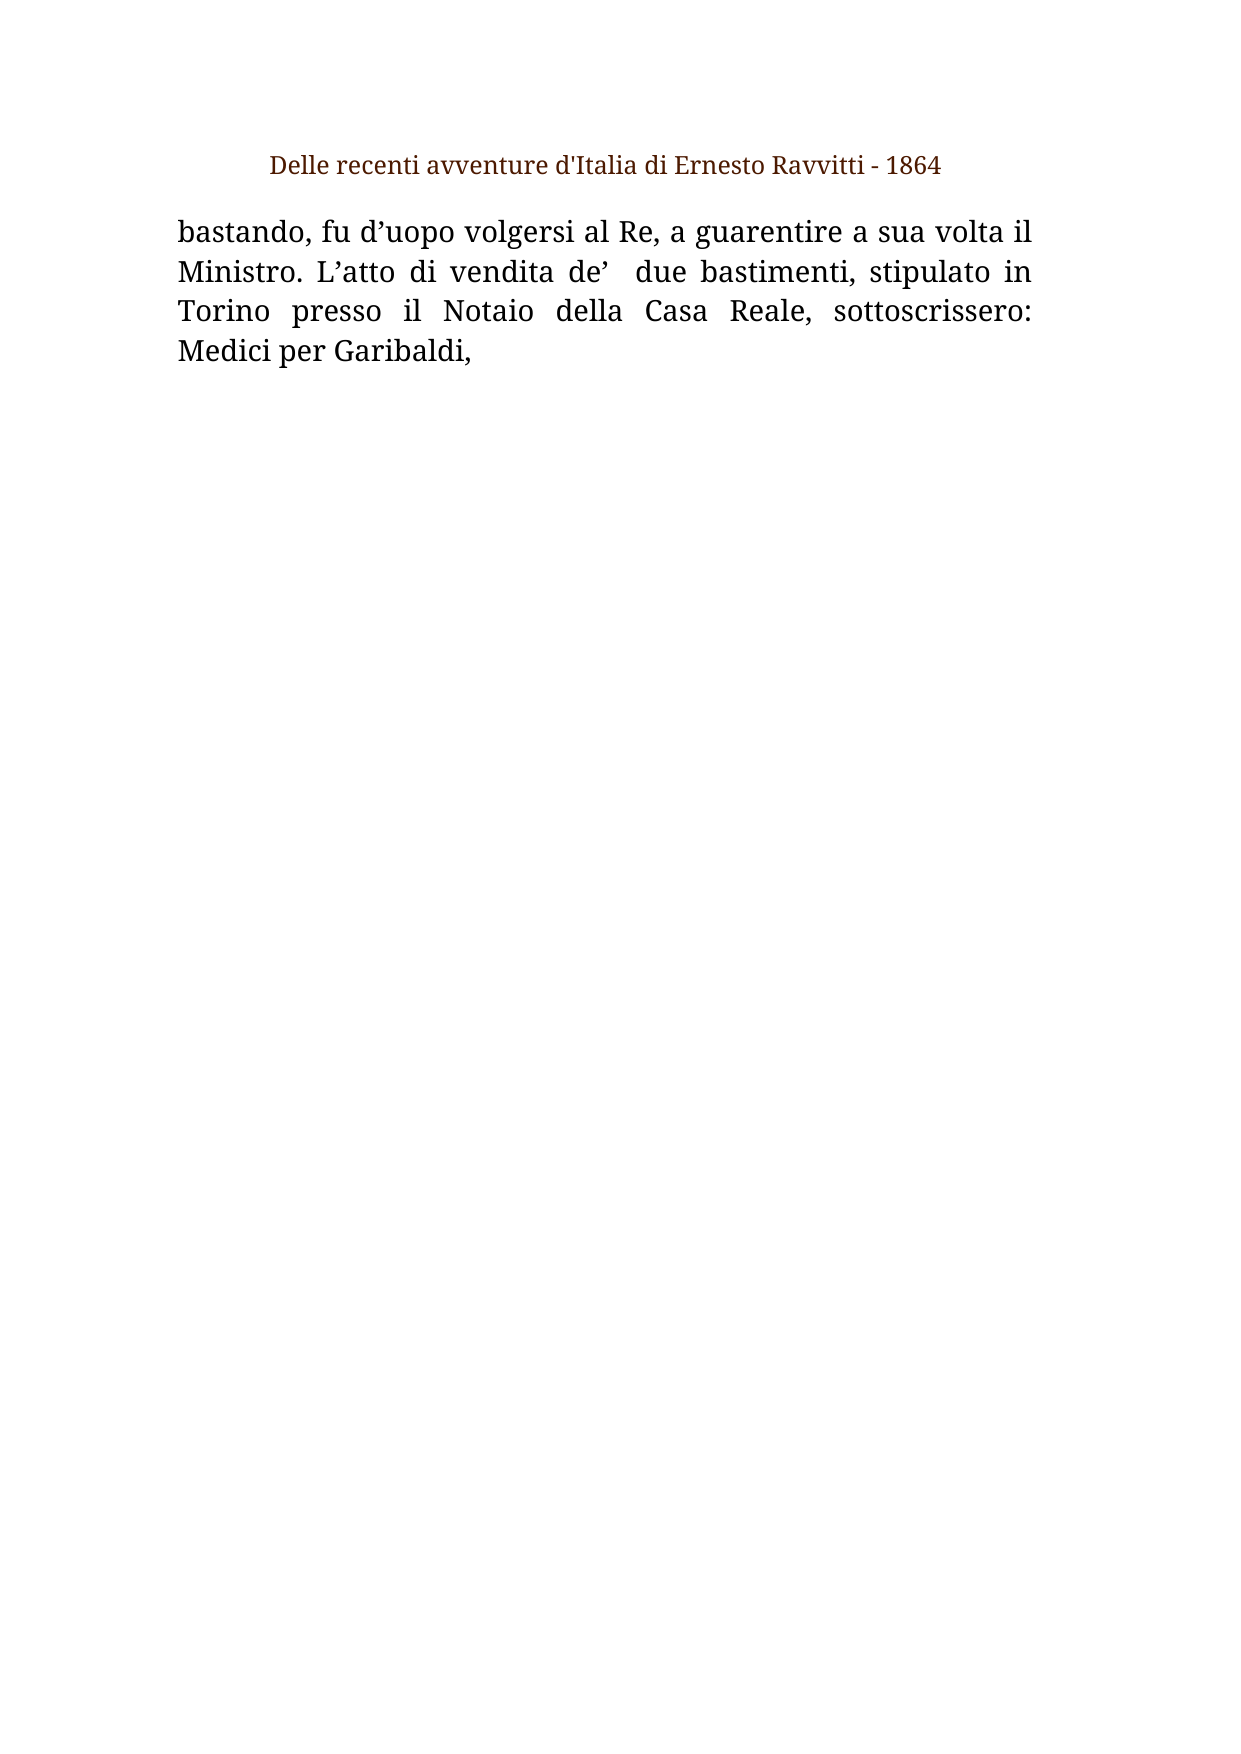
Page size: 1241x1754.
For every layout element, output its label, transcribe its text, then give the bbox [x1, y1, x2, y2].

text bastando, fu d’uopo volgersi al Re, a guarentire a sua volta il Ministro. L’atto di vendita de’ due bastimenti, stipulato in Torino presso il Notaio della Casa Reale, sottoscrissero: Medici per Garibaldi, [177, 211, 1033, 370]
